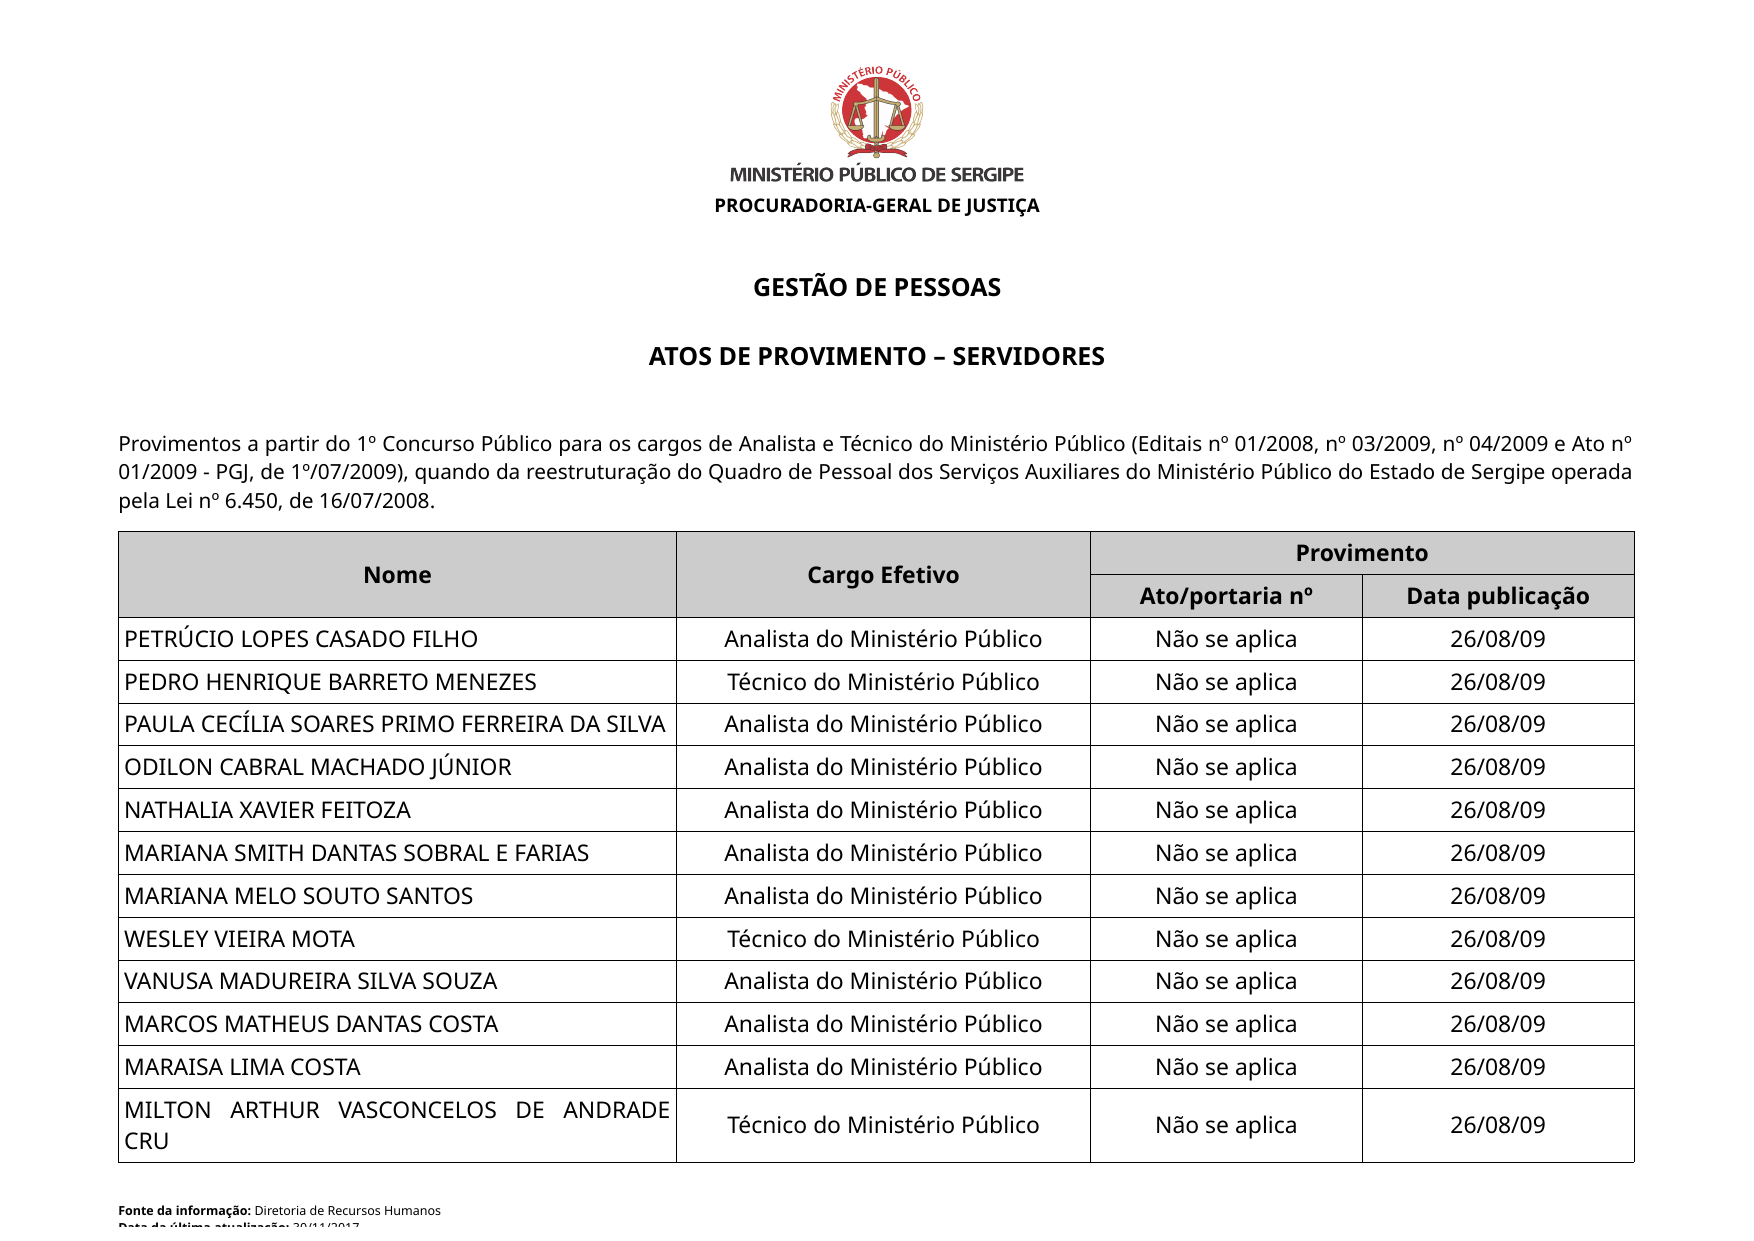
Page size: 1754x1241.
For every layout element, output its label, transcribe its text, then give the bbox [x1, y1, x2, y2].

table_cell Técnico do Ministério Público [677, 1089, 1090, 1162]
table_cell Não se aplica [1091, 1089, 1362, 1162]
table_cell Analista do Ministério Público [677, 789, 1090, 831]
table_cell WESLEY VIEIRA MOTA [119, 918, 676, 959]
table_cell Analista do Ministério Público [677, 832, 1090, 874]
table_cell MARAISA LIMA COSTA [119, 1046, 676, 1088]
text Provimentos a partir do 1º Concurso Público para os cargos de Analista e Técnico do Ministério Público (Editais nº 01/2008, nº 03/2009, nº 04/2009 e Ato nº 01/2009 - PGJ, de 1º/07/2009), quando da reestruturação do Quadro de Pessoal dos Serviços Auxiliares do Ministério Público do Estado de Sergipe operada pela Lei nº 6.450, de 16/07/2008. [118, 429, 1636, 514]
table_cell 26/08/09 [1363, 1003, 1634, 1045]
table_cell Não se aplica [1091, 918, 1362, 959]
table_cell 26/08/09 [1363, 1046, 1634, 1088]
table_cell 26/08/09 [1363, 789, 1634, 831]
table_cell 26/08/09 [1363, 961, 1634, 1002]
table_cell 26/08/09 [1363, 661, 1634, 703]
table_cell Analista do Ministério Público [677, 746, 1090, 788]
table_cell Não se aplica [1091, 832, 1362, 874]
table_cell Analista do Ministério Público [677, 1003, 1090, 1045]
table_cell Data publicação [1363, 575, 1634, 617]
table_cell ODILON CABRAL MACHADO JÚNIOR [119, 746, 676, 788]
table_cell 26/08/09 [1363, 746, 1634, 788]
table_cell 26/08/09 [1363, 704, 1634, 745]
table_cell Não se aplica [1091, 1003, 1362, 1045]
table_cell VANUSA MADUREIRA SILVA SOUZA [119, 961, 676, 1002]
table_cell 26/08/09 [1363, 618, 1634, 660]
table_cell MILTON ARTHUR VASCONCELOS DE ANDRADE CRU [119, 1089, 676, 1162]
table_cell PETRÚCIO LOPES CASADO FILHO [119, 618, 676, 660]
table_cell Analista do Ministério Público [677, 618, 1090, 660]
table_cell Não se aplica [1091, 618, 1362, 660]
table_cell Ato/portaria nº [1091, 575, 1362, 617]
table_cell NATHALIA XAVIER FEITOZA [119, 789, 676, 831]
table_cell MARIANA MELO SOUTO SANTOS [119, 875, 676, 917]
text GESTÃO DE PESSOAS [118, 270, 1636, 304]
table_cell 26/08/09 [1363, 832, 1634, 874]
table_header Cargo Efetivo [677, 532, 1090, 617]
table_cell Técnico do Ministério Público [677, 661, 1090, 703]
text ATOS DE PROVIMENTO – SERVIDORES [118, 338, 1636, 372]
table_cell Não se aplica [1091, 789, 1362, 831]
table_cell Não se aplica [1091, 1046, 1362, 1088]
table_cell Não se aplica [1091, 661, 1362, 703]
table_cell 26/08/09 [1363, 918, 1634, 959]
table_cell Analista do Ministério Público [677, 961, 1090, 1002]
table_cell MARCOS MATHEUS DANTAS COSTA [119, 1003, 676, 1045]
table_cell Não se aplica [1091, 875, 1362, 917]
table_cell PEDRO HENRIQUE BARRETO MENEZES [119, 661, 676, 703]
table_cell Analista do Ministério Público [677, 704, 1090, 745]
table_cell PAULA CECÍLIA SOARES PRIMO FERREIRA DA SILVA [119, 704, 676, 745]
table_cell MARIANA SMITH DANTAS SOBRAL E FARIAS [119, 832, 676, 874]
picture [730, 66, 1024, 185]
table_cell Não se aplica [1091, 704, 1362, 745]
table_header Provimento [1091, 532, 1634, 574]
table_cell Não se aplica [1091, 961, 1362, 1002]
table_cell 26/08/09 [1363, 875, 1634, 917]
table_cell Não se aplica [1091, 746, 1362, 788]
table_cell Técnico do Ministério Público [677, 918, 1090, 959]
table_cell Analista do Ministério Público [677, 875, 1090, 917]
table_header Nome [119, 532, 676, 617]
table_cell Analista do Ministério Público [677, 1046, 1090, 1088]
table_cell 26/08/09 [1363, 1089, 1634, 1162]
